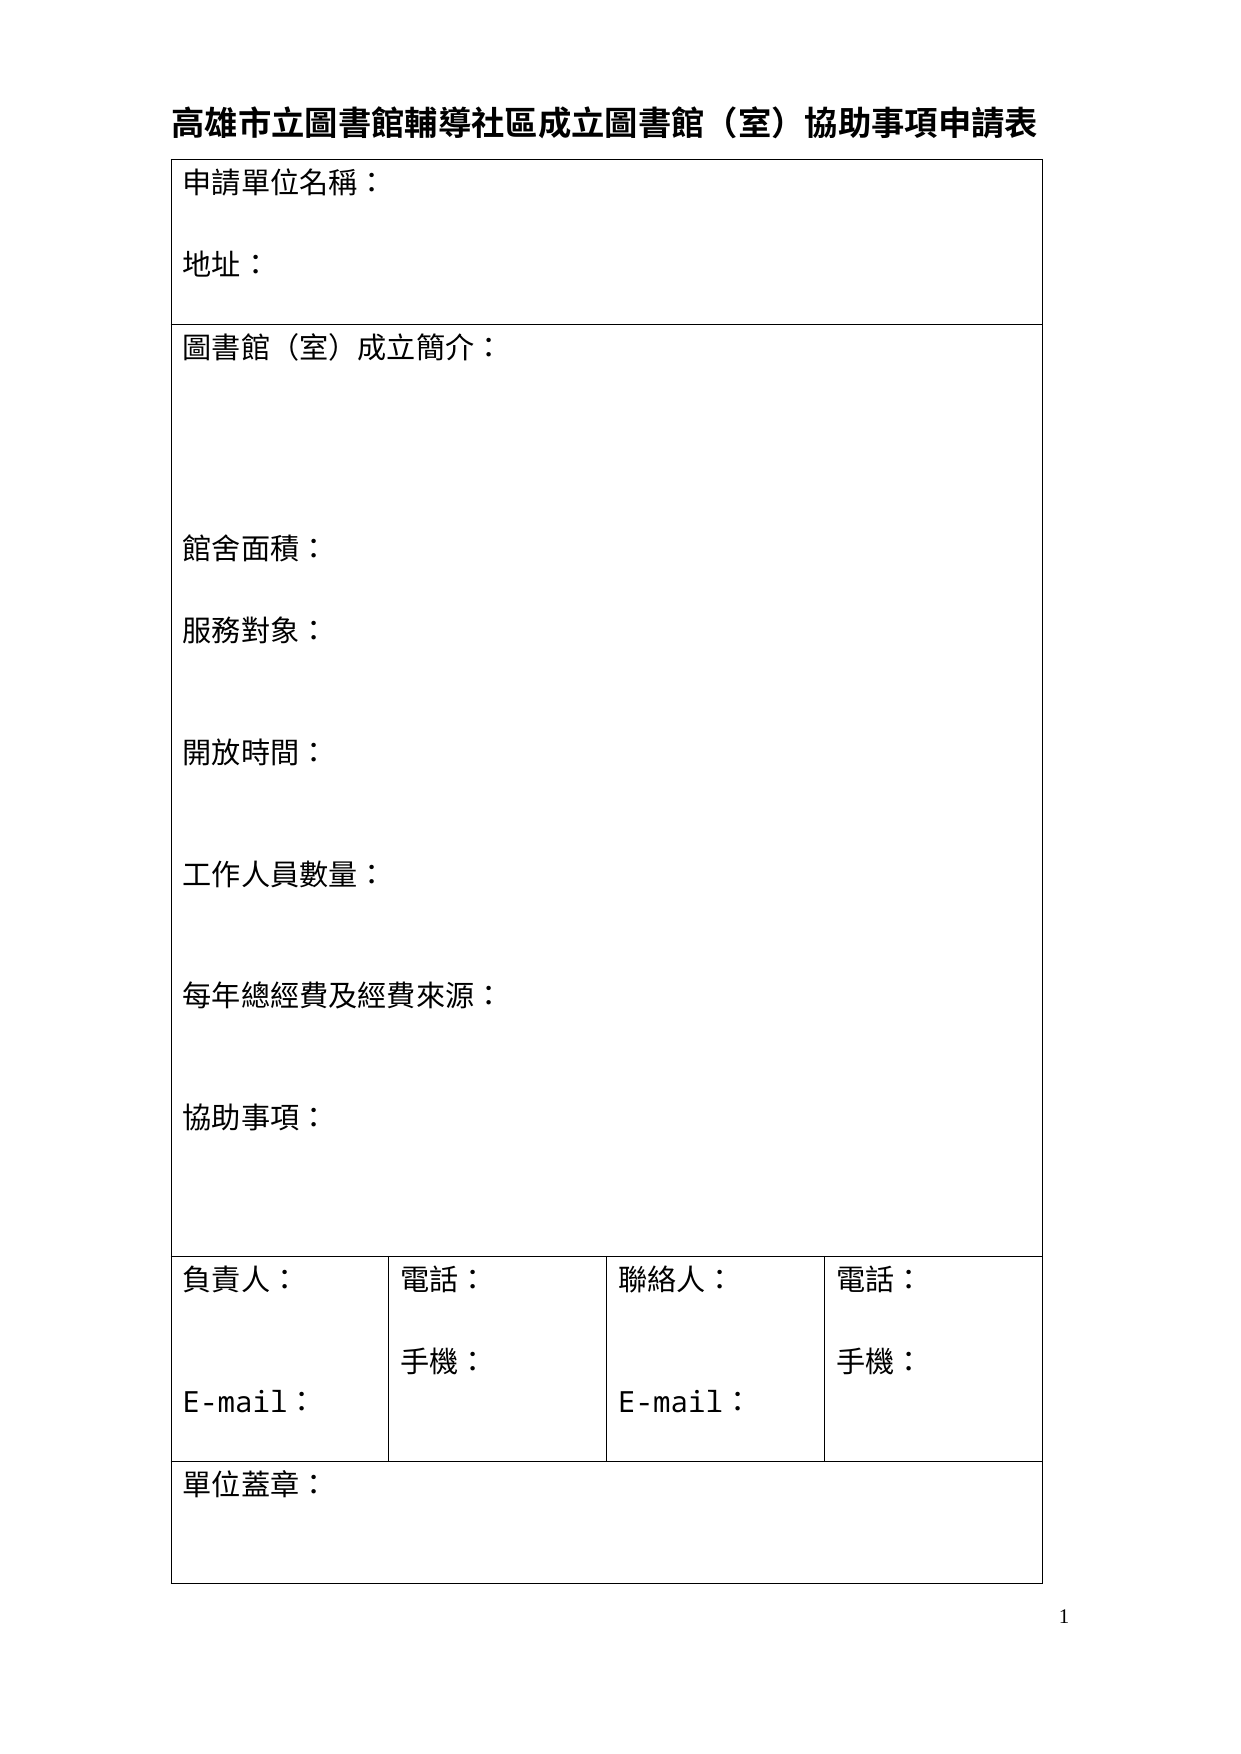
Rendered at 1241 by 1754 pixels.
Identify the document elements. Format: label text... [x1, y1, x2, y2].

table_cell 電話： 手機： [825, 1257, 1042, 1461]
table_cell 電話： 手機： [389, 1257, 606, 1461]
table_header 申請單位名稱： 地址： [172, 160, 1042, 324]
table_cell 圖書館（室）成立簡介： 館舍面積： 服務對象： 開放時間： 工作人員數量： 每年總經費及經費來源： 協助事項： [172, 325, 1042, 1256]
table_cell 負責人： E-mail： [172, 1257, 388, 1461]
table_cell 單位蓋章： [172, 1462, 1042, 1583]
table_cell 聯絡人： E-mail： [607, 1257, 824, 1461]
text 高雄市立圖書館輔導社區成立圖書館（室）協助事項申請表 [171, 96, 1069, 144]
